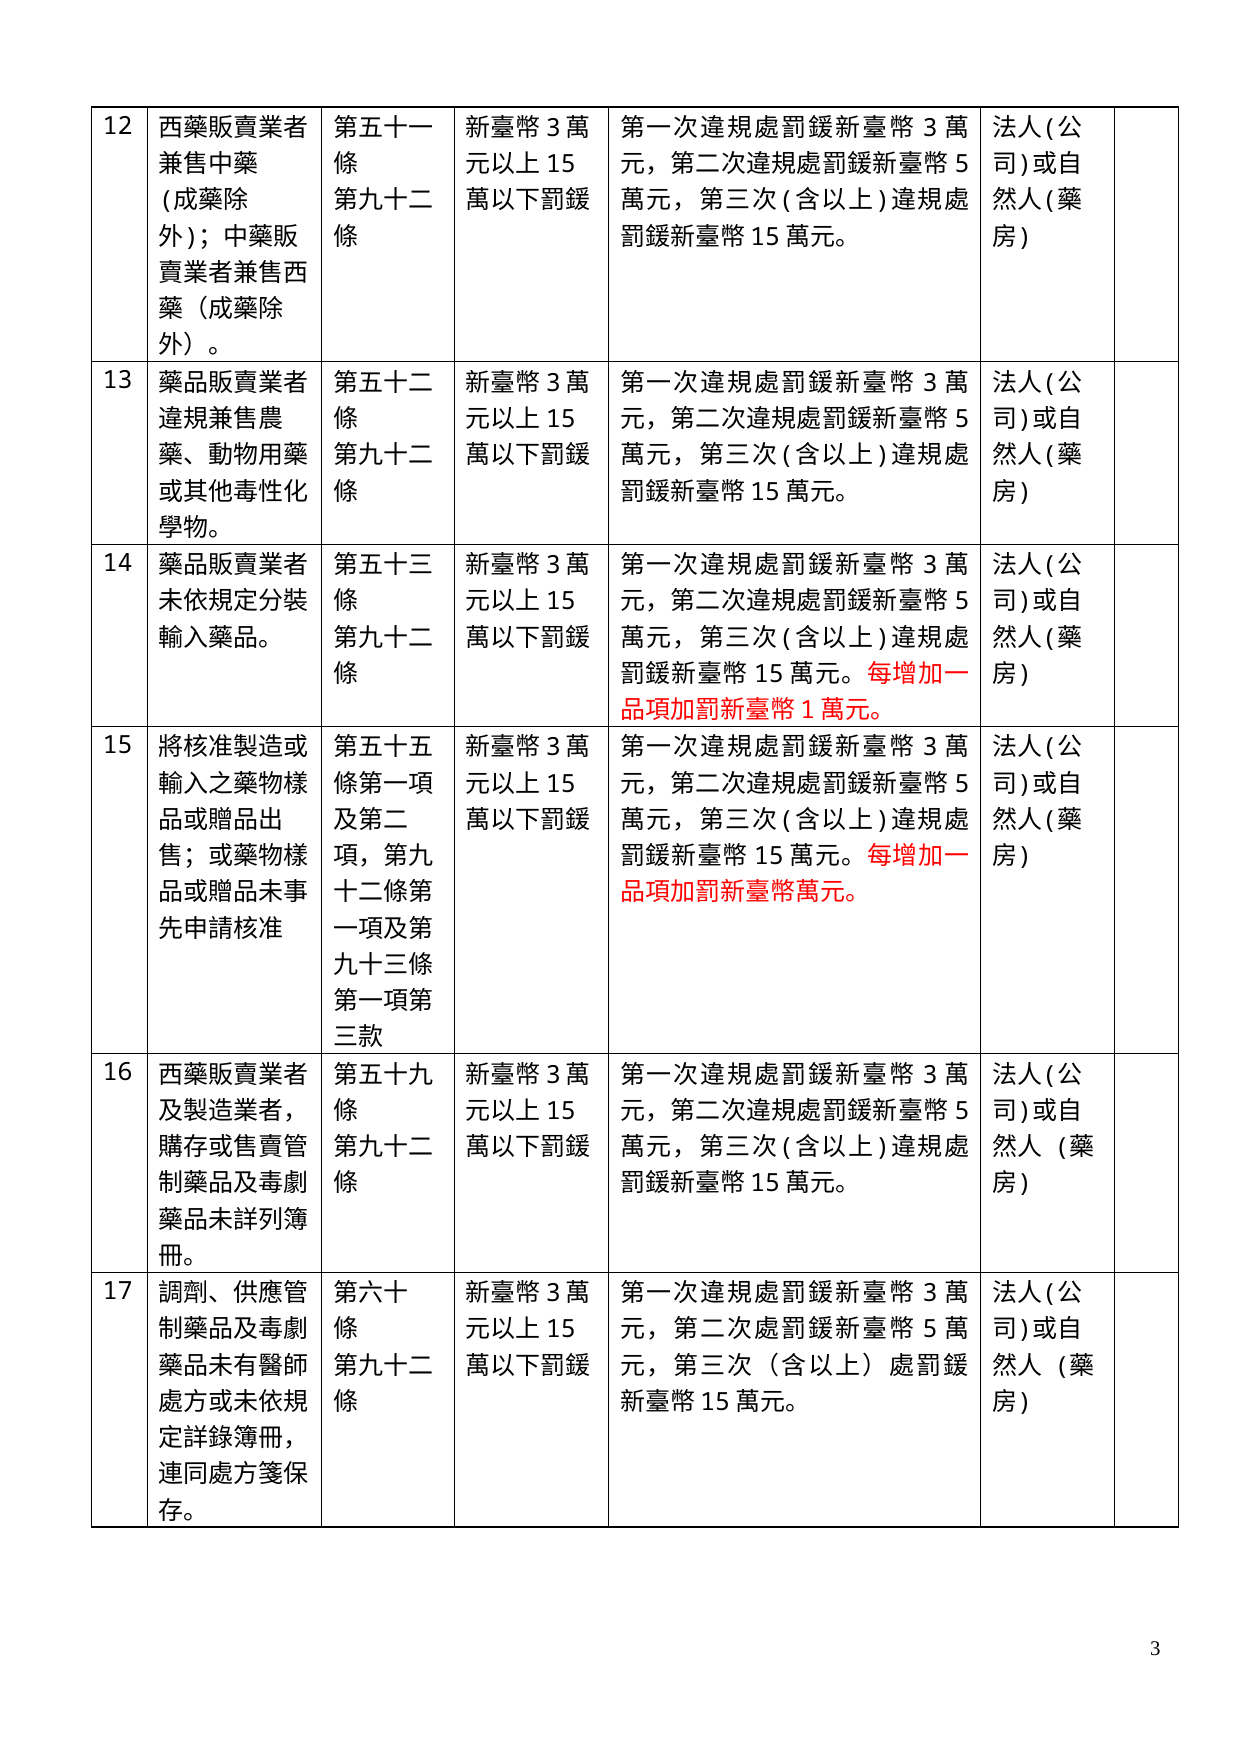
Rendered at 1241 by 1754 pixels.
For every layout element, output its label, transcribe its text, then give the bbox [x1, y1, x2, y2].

table_cell [1115, 545, 1178, 726]
table_cell 藥品販賣業者違規兼售農藥、動物用藥或其他毒性化學物。 [148, 362, 321, 543]
table_cell 第五十三條 第九十二條 [322, 545, 454, 726]
table_cell 新臺幣3萬元以上15萬以下罰鍰 [455, 545, 608, 726]
table_cell 13 [92, 362, 147, 543]
table_cell [1115, 108, 1178, 361]
table_cell 第一次違規處罰鍰新臺幣3萬元，第二次處罰鍰新臺幣5萬元，第三次（含以上）處罰鍰新臺幣15萬元。 [609, 1273, 980, 1526]
table_cell 法人(公司)或自然人 (藥房) [981, 1273, 1114, 1526]
table_cell 17 [92, 1273, 147, 1526]
table_cell 新臺幣3萬元以上15萬以下罰鍰 [455, 362, 608, 543]
table_cell 第一次違規處罰鍰新臺幣3萬元，第二次違規處罰鍰新臺幣5萬元，第三次(含以上)違規處罰鍰新臺幣15萬元。 [609, 108, 980, 361]
table_cell 藥品販賣業者未依規定分裝輸入藥品。 [148, 545, 321, 726]
table_cell 第五十一條 第九十二條 [322, 108, 454, 361]
table_cell 西藥販賣業者兼售中藥 (成藥除外)；中藥販賣業者兼售西藥（成藥除外）。 [148, 108, 321, 361]
table_cell 第五十九條 第九十二條 [322, 1054, 454, 1272]
table_cell 法人(公司)或自然人(藥房) [981, 545, 1114, 726]
table_cell 第六十條 第九十二條 [322, 1273, 454, 1526]
table_cell [1115, 727, 1178, 1053]
table_cell 新臺幣3萬元以上15萬以下罰鍰 [455, 1273, 608, 1526]
table_cell 第一次違規處罰鍰新臺幣3萬元，第二次違規處罰鍰新臺幣5萬元，第三次(含以上)違規處罰鍰新臺幣15萬元。 [609, 1054, 980, 1272]
table_cell 法人(公司)或自然人(藥房) [981, 727, 1114, 1053]
table_cell [1115, 362, 1178, 543]
table_cell 將核准製造或輸入之藥物樣品或贈品出售；或藥物樣品或贈品未事先申請核准 [148, 727, 321, 1053]
table_cell 第五十五條第一項及第二項，第九十二條第一項及第九十三條第一項第三款 [322, 727, 454, 1053]
table_cell 法人(公司)或自然人(藥房) [981, 108, 1114, 361]
table_cell 第一次違規處罰鍰新臺幣3萬元，第二次違規處罰鍰新臺幣5萬元，第三次(含以上)違規處罰鍰新臺幣15萬元。每增加一品項加罰新臺幣1萬元。 [609, 545, 980, 726]
table_cell 16 [92, 1054, 147, 1272]
table_cell 12 [92, 108, 147, 361]
table_cell 調劑、供應管制藥品及毒劇藥品未有醫師處方或未依規定詳錄簿冊，連同處方箋保存。 [148, 1273, 321, 1526]
table_cell 西藥販賣業者及製造業者，購存或售賣管制藥品及毒劇藥品未詳列簿冊。 [148, 1054, 321, 1272]
table_cell 新臺幣3萬元以上15萬以下罰鍰 [455, 1054, 608, 1272]
table_cell 14 [92, 545, 147, 726]
table_cell 法人(公司)或自然人(藥房) [981, 362, 1114, 543]
table_cell 新臺幣3萬元以上15萬以下罰鍰 [455, 727, 608, 1053]
table_cell [1115, 1054, 1178, 1272]
table_cell 第一次違規處罰鍰新臺幣3萬元，第二次違規處罰鍰新臺幣5萬元，第三次(含以上)違規處罰鍰新臺幣15萬元。 [609, 362, 980, 543]
table_cell 新臺幣3萬元以上15萬以下罰鍰 [455, 108, 608, 361]
table_cell [1115, 1273, 1178, 1526]
table_cell 第五十二條 第九十二條 [322, 362, 454, 543]
table_cell 法人(公司)或自然人 (藥房) [981, 1054, 1114, 1272]
table_cell 第一次違規處罰鍰新臺幣3萬元，第二次違規處罰鍰新臺幣5萬元，第三次(含以上)違規處罰鍰新臺幣15萬元。每增加一品項加罰新臺幣萬元。 [609, 727, 980, 1053]
table_cell 15 [92, 727, 147, 1053]
